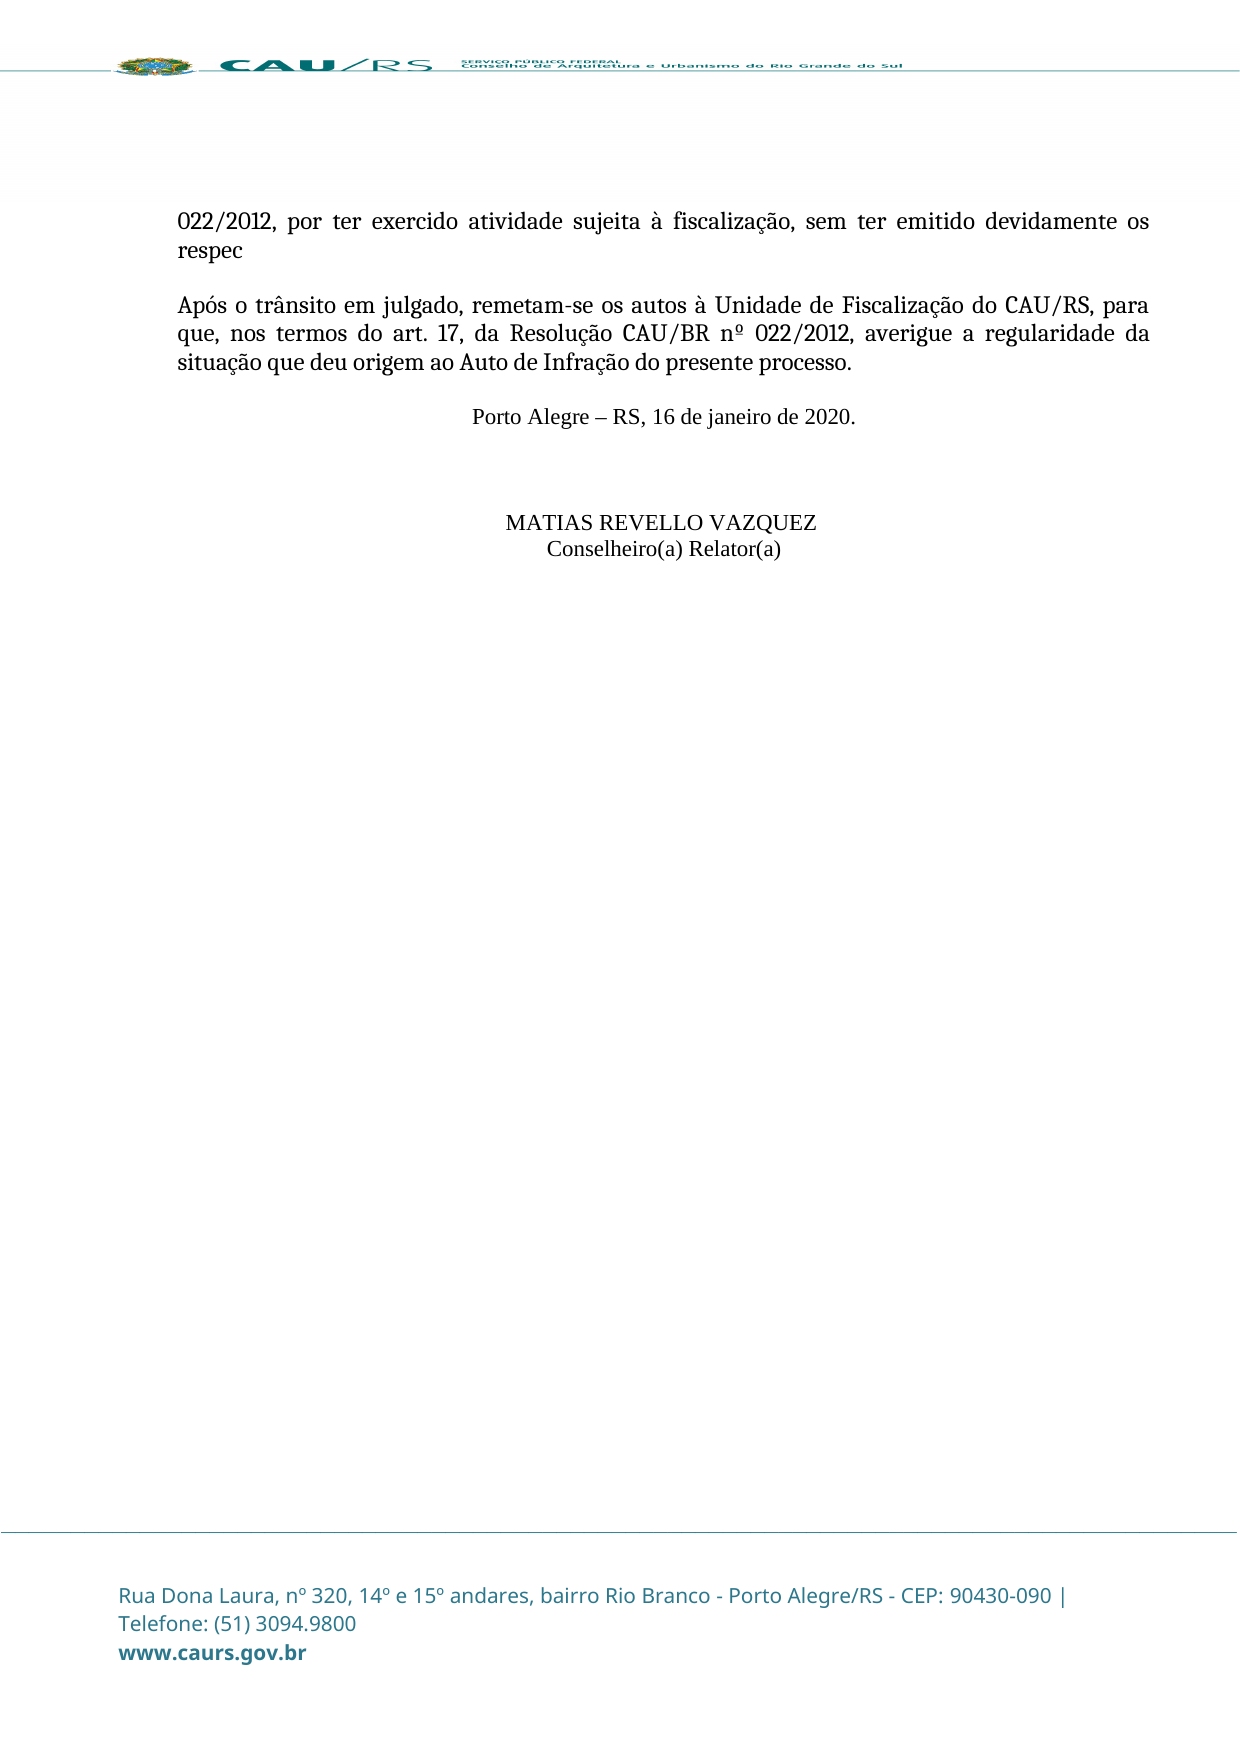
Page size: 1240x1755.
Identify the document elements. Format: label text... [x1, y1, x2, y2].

text 022/2012, por ter exercido atividade sujeita à fiscalização, sem ter emitido devidamente os respec [177, 207, 1151, 264]
text Após o trânsito em julgado, remetam-se os autos à Unidade de Fiscalização do CAU/RS, para que, nos termos do art. 17, da Resolução CAU/BR nº 022/2012, averigue a regularidade da situação que deu origem ao Auto de Infração do presente processo. [177, 291, 1151, 377]
text MATIAS REVELLO VAZQUEZ [177, 509, 1151, 535]
text Conselheiro(a) Relator(a) [177, 535, 1151, 561]
text Porto Alegre – RS, 16 de janeiro de 2020. [177, 403, 1151, 429]
